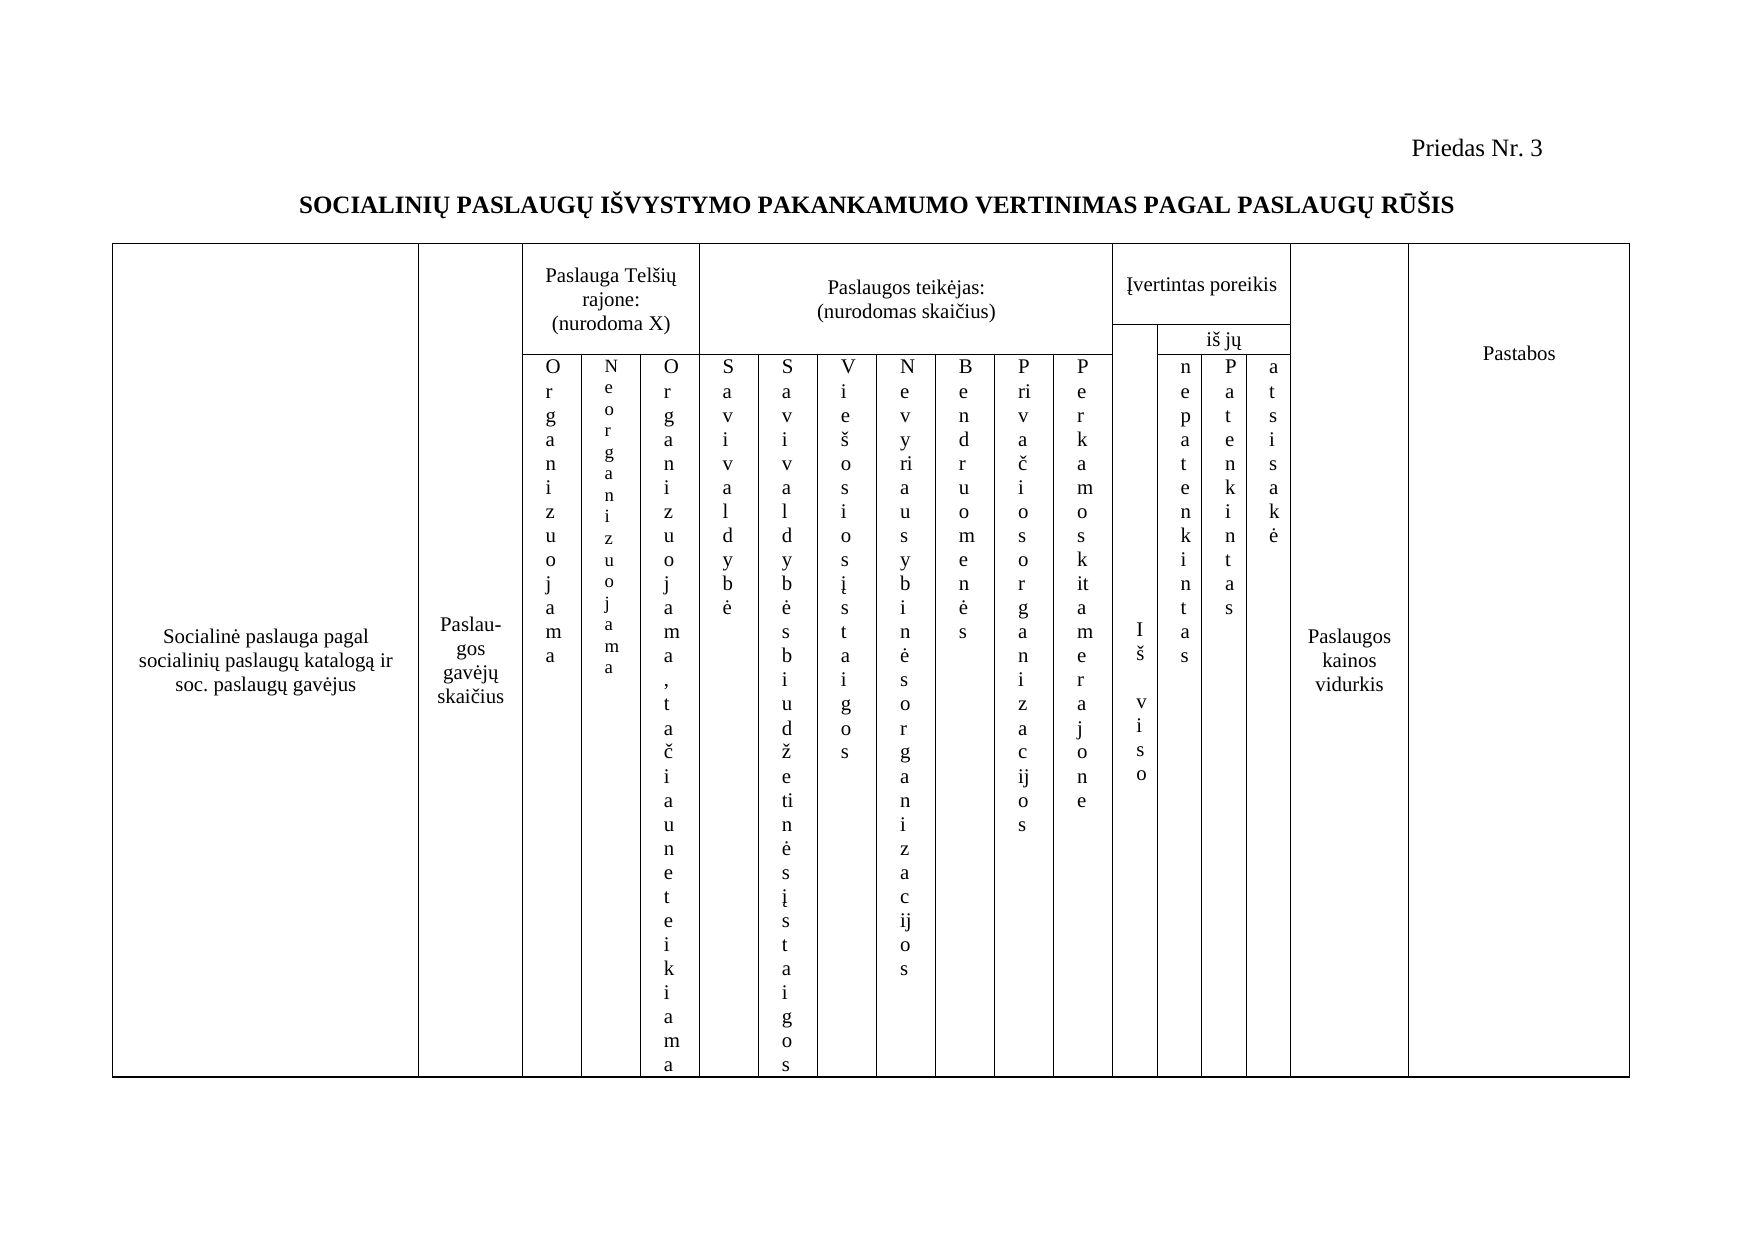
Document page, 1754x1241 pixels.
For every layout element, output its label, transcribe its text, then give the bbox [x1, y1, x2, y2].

table_cell Organizuojama, tačiau neteikiama [641, 355, 699, 1076]
table_cell Bendruomenės [936, 355, 994, 1076]
table_header Paslaugos kainos vidurkis [1291, 244, 1408, 1076]
table_cell nepatenkintas [1158, 355, 1201, 1076]
table_cell Savivaldybės biudžetinės įstaigos [759, 355, 817, 1076]
table_header Socialinė paslauga pagal socialinių paslaugų katalogą ir soc. paslaugų gavėjus [113, 244, 418, 1076]
table_cell Perkamos kitame rajone [1054, 355, 1112, 1076]
table_cell iš jų [1158, 325, 1290, 353]
table_header Pastabos [1409, 244, 1629, 1076]
table_cell Privačios organizacijos [995, 355, 1053, 1076]
table_cell Iš viso [1113, 325, 1157, 1076]
text Socialinių paslaugų IŠVYSTYMO PAKANKAMUMO VERTINIMAS PAGAL PASLAUGŲ RŪŠIS [112, 190, 1641, 219]
table_header Įvertintas poreikis [1113, 244, 1290, 324]
text Priedas Nr. 3 [112, 133, 1641, 162]
table_cell Savivaldybė [700, 355, 758, 1076]
table_cell Nevyriausybinės organizacijos [877, 355, 935, 1076]
table_cell Viešosios įstaigos [818, 355, 876, 1076]
table_cell Organizuojama [523, 355, 581, 1076]
table_header Paslauga Telšių rajone: (nurodoma X) [523, 244, 699, 353]
table_cell Neorganizuojama [582, 355, 640, 1076]
table_header Paslau-gos gavėjų skaičius [419, 244, 522, 1076]
table_cell Patenkintas [1202, 355, 1246, 1076]
table_cell atsisakė [1247, 355, 1290, 1076]
table_header Paslaugos teikėjas: (nurodomas skaičius) [700, 244, 1112, 353]
